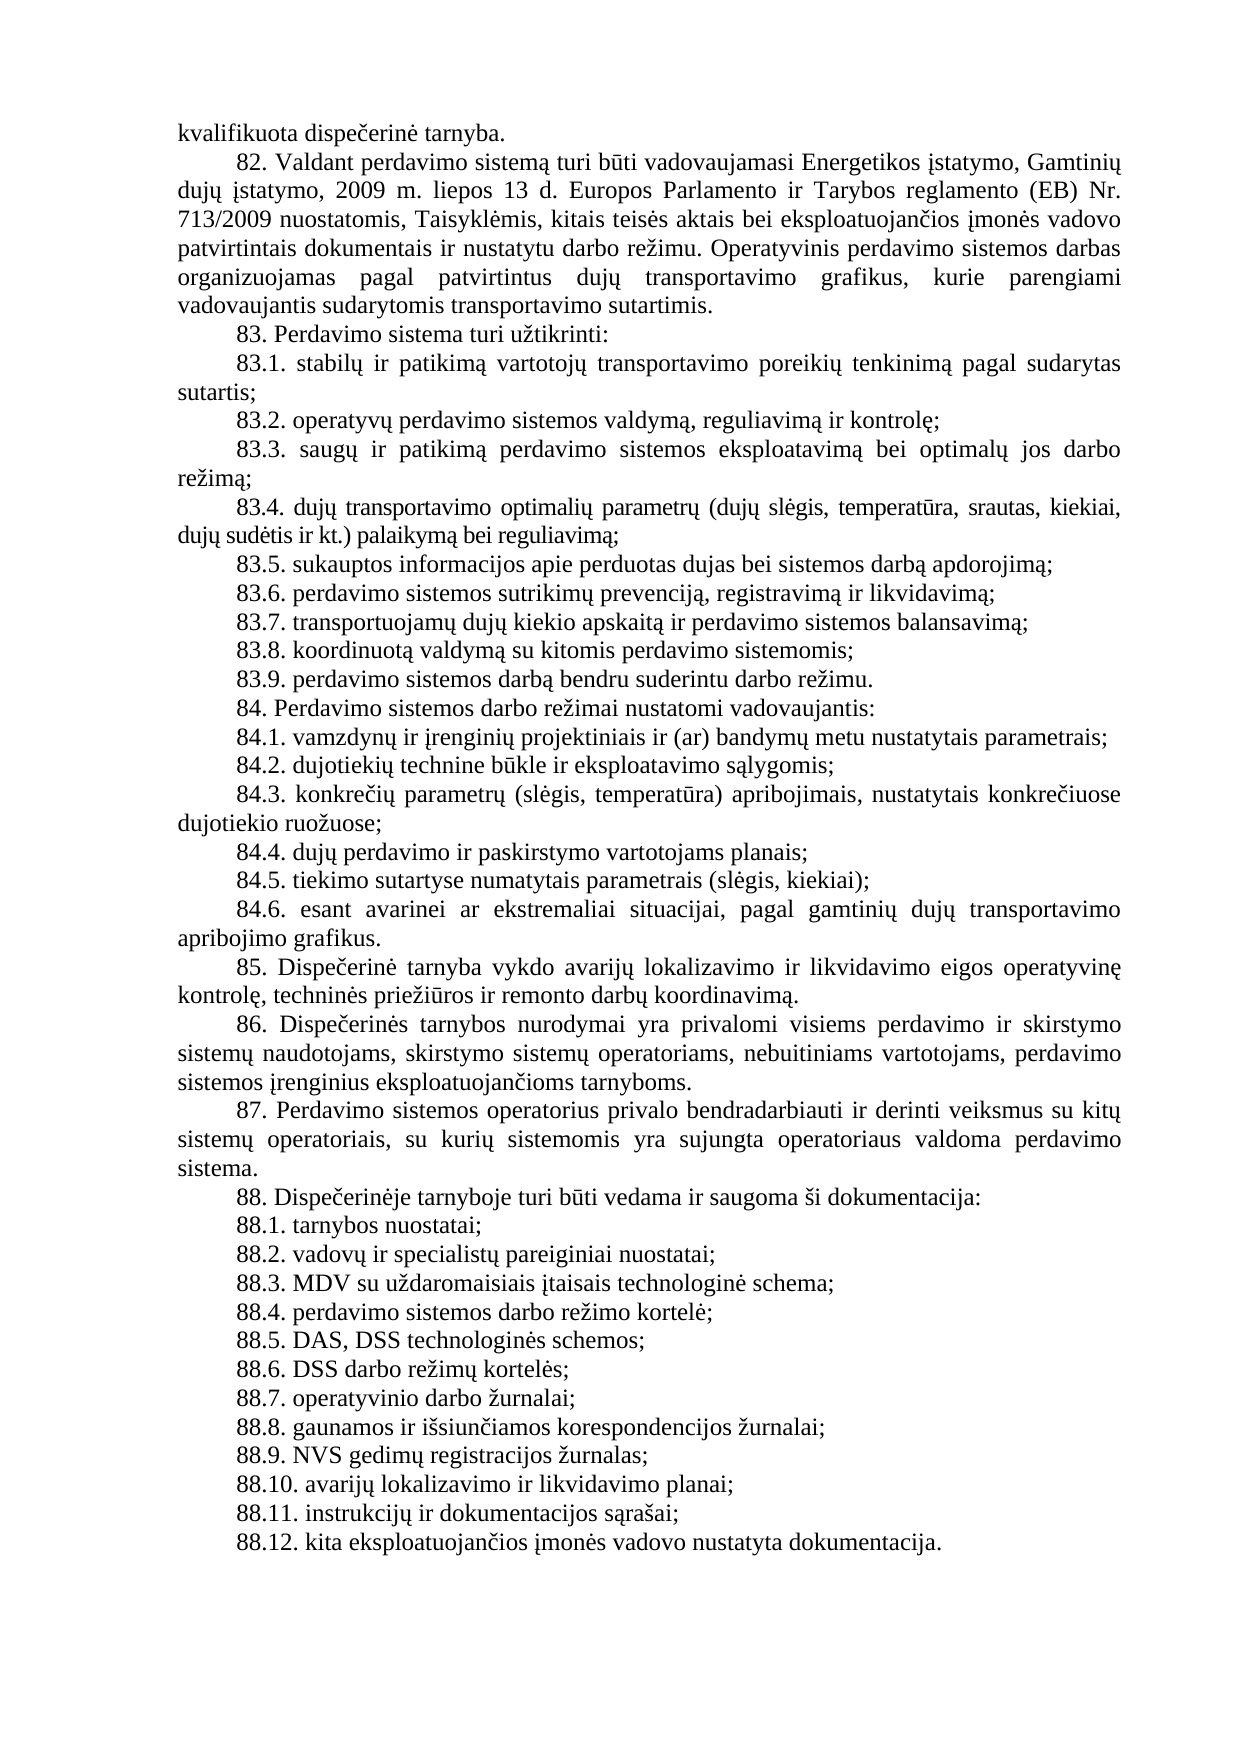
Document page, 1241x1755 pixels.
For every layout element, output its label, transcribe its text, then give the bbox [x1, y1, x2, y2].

text 84.1. vamzdynų ir įrenginių projektiniais ir (ar) bandymų metu nustatytais parametrais; [177, 722, 1122, 751]
text 84.5. tiekimo sutartyse numatytais parametrais (slėgis, kiekiai); [177, 866, 1122, 894]
text 88.11. instrukcijų ir dokumentacijos sąrašai; [177, 1498, 1122, 1527]
text 88.4. perdavimo sistemos darbo režimo kortelė; [177, 1297, 1122, 1326]
text 88.12. kita eksploatuojančios įmonės vadovo nustatyta dokumentacija. [177, 1527, 1122, 1556]
text 83.6. perdavimo sistemos sutrikimų prevenciją, registravimą ir likvidavimą; [177, 578, 1122, 607]
text 84. Perdavimo sistemos darbo režimai nustatomi vadovaujantis: [177, 693, 1122, 722]
text 88.2. vadovų ir specialistų pareiginiai nuostatai; [177, 1239, 1122, 1268]
text 87. Perdavimo sistemos operatorius privalo bendradarbiauti ir derinti veiksmus su kitų sistemų operatoriais, su kurių sistemomis yra sujungta operatoriaus valdoma perdavimo sistema. [177, 1096, 1122, 1182]
text 83.1. stabilų ir patikimą vartotojų transportavimo poreikių tenkinimą pagal sudarytas sutartis; [177, 348, 1122, 406]
text 83.4. dujų transportavimo optimalių parametrų (dujų slėgis, temperatūra, srautas, kiekiai, dujų sudėtis ir kt.) palaikymą bei reguliavimą; [177, 492, 1122, 549]
text 83.5. sukauptos informacijos apie perduotas dujas bei sistemos darbą apdorojimą; [177, 549, 1122, 578]
text 84.3. konkrečių parametrų (slėgis, temperatūra) apribojimais, nustatytais konkrečiuose dujotiekio ruožuose; [177, 779, 1122, 837]
text 82. Valdant perdavimo sistemą turi būti vadovaujamasi Energetikos įstatymo, Gamtinių dujų įstatymo, 2009 m. liepos 13 d. Europos Parlamento ir Tarybos reglamento (EB) Nr. 713/2009 nuostatomis, Taisyklėmis, kitais teisės aktais bei eksploatuojančios įmonės vadovo patvirtintais dokumentais ir nustatytu darbo režimu. Operatyvinis perdavimo sistemos darbas organizuojamas pagal patvirtintus dujų transportavimo grafikus, kurie parengiami vadovaujantis sudarytomis transportavimo sutartimis. [177, 147, 1122, 319]
text 88.7. operatyvinio darbo žurnalai; [177, 1383, 1122, 1412]
text 88. Dispečerinėje tarnyboje turi būti vedama ir saugoma ši dokumentacija: [177, 1182, 1122, 1211]
text 88.9. NVS gedimų registracijos žurnalas; [177, 1441, 1122, 1469]
text 83.7. transportuojamų dujų kiekio apskaitą ir perdavimo sistemos balansavimą; [177, 607, 1122, 636]
text 88.10. avarijų lokalizavimo ir likvidavimo planai; [177, 1469, 1122, 1498]
text 83. Perdavimo sistema turi užtikrinti: [177, 319, 1122, 348]
text 86. Dispečerinės tarnybos nurodymai yra privalomi visiems perdavimo ir skirstymo sistemų naudotojams, skirstymo sistemų operatoriams, nebuitiniams vartotojams, perdavimo sistemos įrenginius eksploatuojančioms tarnyboms. [177, 1009, 1122, 1096]
text 83.9. perdavimo sistemos darbą bendru suderintu darbo režimu. [177, 664, 1122, 693]
text 84.6. esant avarinei ar ekstremaliai situacijai, pagal gamtinių dujų transportavimo apribojimo grafikus. [177, 894, 1122, 952]
text 84.2. dujotiekių technine būkle ir eksploatavimo sąlygomis; [177, 751, 1122, 779]
text 83.2. operatyvų perdavimo sistemos valdymą, reguliavimą ir kontrolę; [177, 406, 1122, 434]
text 85. Dispečerinė tarnyba vykdo avarijų lokalizavimo ir likvidavimo eigos operatyvinę kontrolę, techninės priežiūros ir remonto darbų koordinavimą. [177, 952, 1122, 1009]
text 88.8. gaunamos ir išsiunčiamos korespondencijos žurnalai; [177, 1412, 1122, 1441]
text 83.8. koordinuotą valdymą su kitomis perdavimo sistemomis; [177, 636, 1122, 664]
text 84.4. dujų perdavimo ir paskirstymo vartotojams planais; [177, 837, 1122, 866]
text 88.1. tarnybos nuostatai; [177, 1211, 1122, 1239]
text 88.3. MDV su uždaromaisiais įtaisais technologinė schema; [177, 1268, 1122, 1297]
text kvalifikuota dispečerinė tarnyba. [177, 118, 1122, 147]
text 88.5. DAS, DSS technologinės schemos; [177, 1326, 1122, 1354]
text 83.3. saugų ir patikimą perdavimo sistemos eksploatavimą bei optimalų jos darbo režimą; [177, 434, 1122, 492]
text 88.6. DSS darbo režimų kortelės; [177, 1354, 1122, 1383]
